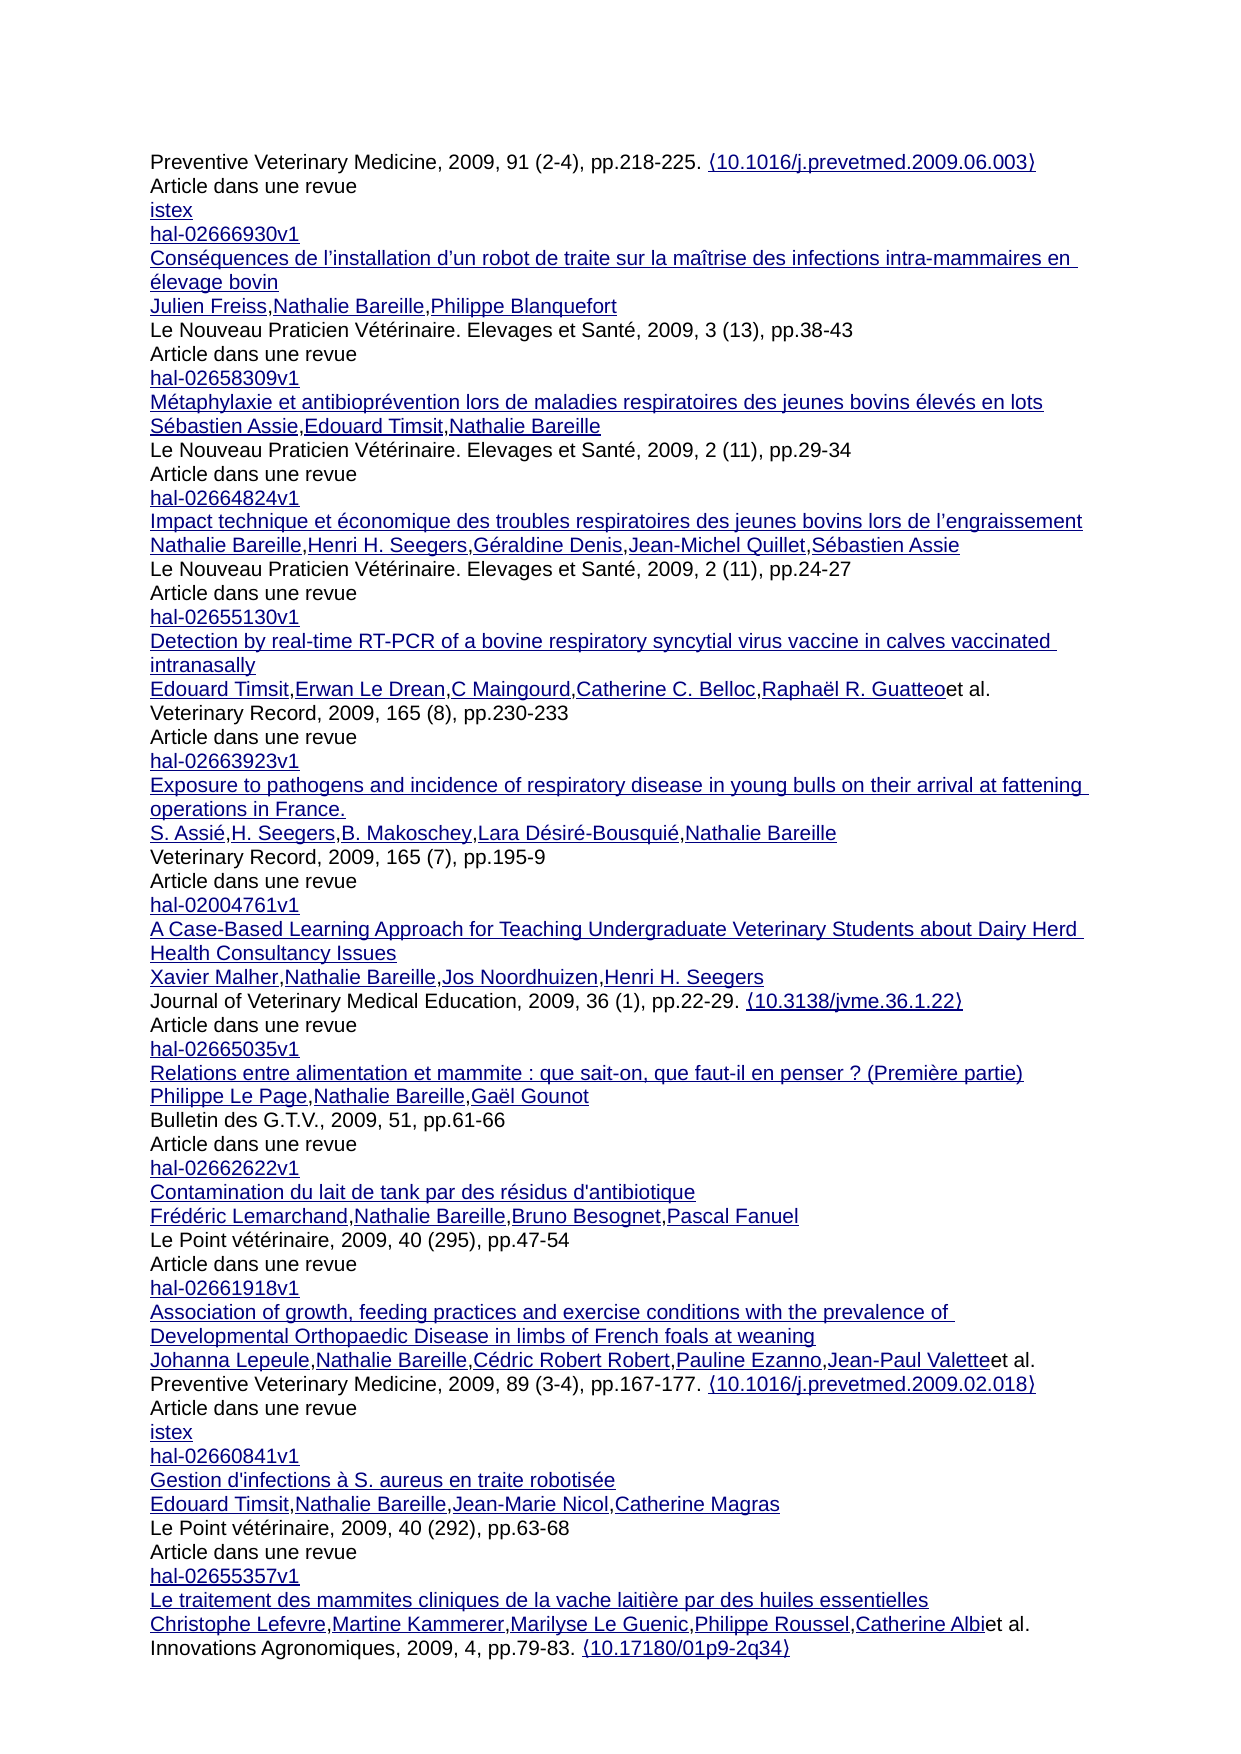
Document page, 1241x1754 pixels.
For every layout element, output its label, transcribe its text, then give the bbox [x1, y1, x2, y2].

table_cell Relations entre alimentation et mammite : que sait-on, que faut-il en penser ? (Première partie) Philippe Le Page,Nathalie Bareille,Gaël Gounot Bulletin des G.T.V., 2009, 51, pp.61-66 Article dans une revue hal-02662622v1 [150, 1060, 1090, 1180]
table_cell Contamination du lait de tank par des résidus d'antibiotique Frédéric Lemarchand,Nathalie Bareille,Bruno Besognet,Pascal Fanuel Le Point vétérinaire, 2009, 40 (295), pp.47-54 Article dans une revue hal-02661918v1 [150, 1180, 1090, 1300]
table_cell A Case-Based Learning Approach for Teaching Undergraduate Veterinary Students about Dairy Herd Health Consultancy Issues Xavier Malher,Nathalie Bareille,Jos Noordhuizen,Henri H. Seegers Journal of Veterinary Medical Education, 2009, 36 (1), pp.22-29. ⟨10.3138/jvme.36.1.22⟩ Article dans une revue hal-02665035v1 [150, 917, 1090, 1060]
table_cell Le traitement des mammites cliniques de la vache laitière par des huiles essentielles Christophe Lefevre,Martine Kammerer,Marilyse Le Guenic,Philippe Roussel,Catherine Albiet al. Innovations Agronomiques, 2009, 4, pp.79-83. ⟨10.17180/01p9-2q34⟩ [150, 1588, 1090, 1659]
table_cell Association of growth, feeding practices and exercise conditions with the prevalence of Developmental Orthopaedic Disease in limbs of French foals at weaning Johanna Lepeule,Nathalie Bareille,Cédric Robert Robert,Pauline Ezanno,Jean-Paul Valetteet al. Preventive Veterinary Medicine, 2009, 89 (3-4), pp.167-177. ⟨10.1016/j.prevetmed.2009.02.018⟩ Article dans une revue istex hal-02660841v1 [150, 1300, 1090, 1468]
table_cell Detection by real-time RT-PCR of a bovine respiratory syncytial virus vaccine in calves vaccinated intranasally Edouard Timsit,Erwan Le Drean,C Maingourd,Catherine C. Belloc,Raphaël R. Guatteoet al. Veterinary Record, 2009, 165 (8), pp.230-233 Article dans une revue hal-02663923v1 [150, 629, 1090, 773]
table_cell Exposure to pathogens and incidence of respiratory disease in young bulls on their arrival at fattening operations in France. S. Assié,H. Seegers,B. Makoschey,Lara Désiré-Bousquié,Nathalie Bareille Veterinary Record, 2009, 165 (7), pp.195-9 Article dans une revue hal-02004761v1 [150, 773, 1090, 917]
table_cell Conséquences de l’installation d’un robot de traite sur la maîtrise des infections intra-mammaires en élevage bovin Julien Freiss,Nathalie Bareille,Philippe Blanquefort Le Nouveau Praticien Vétérinaire. Elevages et Santé, 2009, 3 (13), pp.38-43 Article dans une revue hal-02658309v1 [150, 246, 1090, 389]
table_cell Gestion d'infections à S. aureus en traite robotisée Edouard Timsit,Nathalie Bareille,Jean-Marie Nicol,Catherine Magras Le Point vétérinaire, 2009, 40 (292), pp.63-68 Article dans une revue hal-02655357v1 [150, 1468, 1090, 1587]
table_cell Impact technique et économique des troubles respiratoires des jeunes bovins lors de l’engraissement Nathalie Bareille,Henri H. Seegers,Géraldine Denis,Jean-Michel Quillet,Sébastien Assie Le Nouveau Praticien Vétérinaire. Elevages et Santé, 2009, 2 (11), pp.24-27 Article dans une revue hal-02655130v1 [150, 509, 1090, 629]
table_cell Preventive Veterinary Medicine, 2009, 91 (2-4), pp.218-225. ⟨10.1016/j.prevetmed.2009.06.003⟩ Article dans une revue istex hal-02666930v1 [150, 150, 1090, 246]
table_cell Métaphylaxie et antibioprévention lors de maladies respiratoires des jeunes bovins élevés en lots Sébastien Assie,Edouard Timsit,Nathalie Bareille Le Nouveau Praticien Vétérinaire. Elevages et Santé, 2009, 2 (11), pp.29-34 Article dans une revue hal-02664824v1 [150, 390, 1090, 509]
